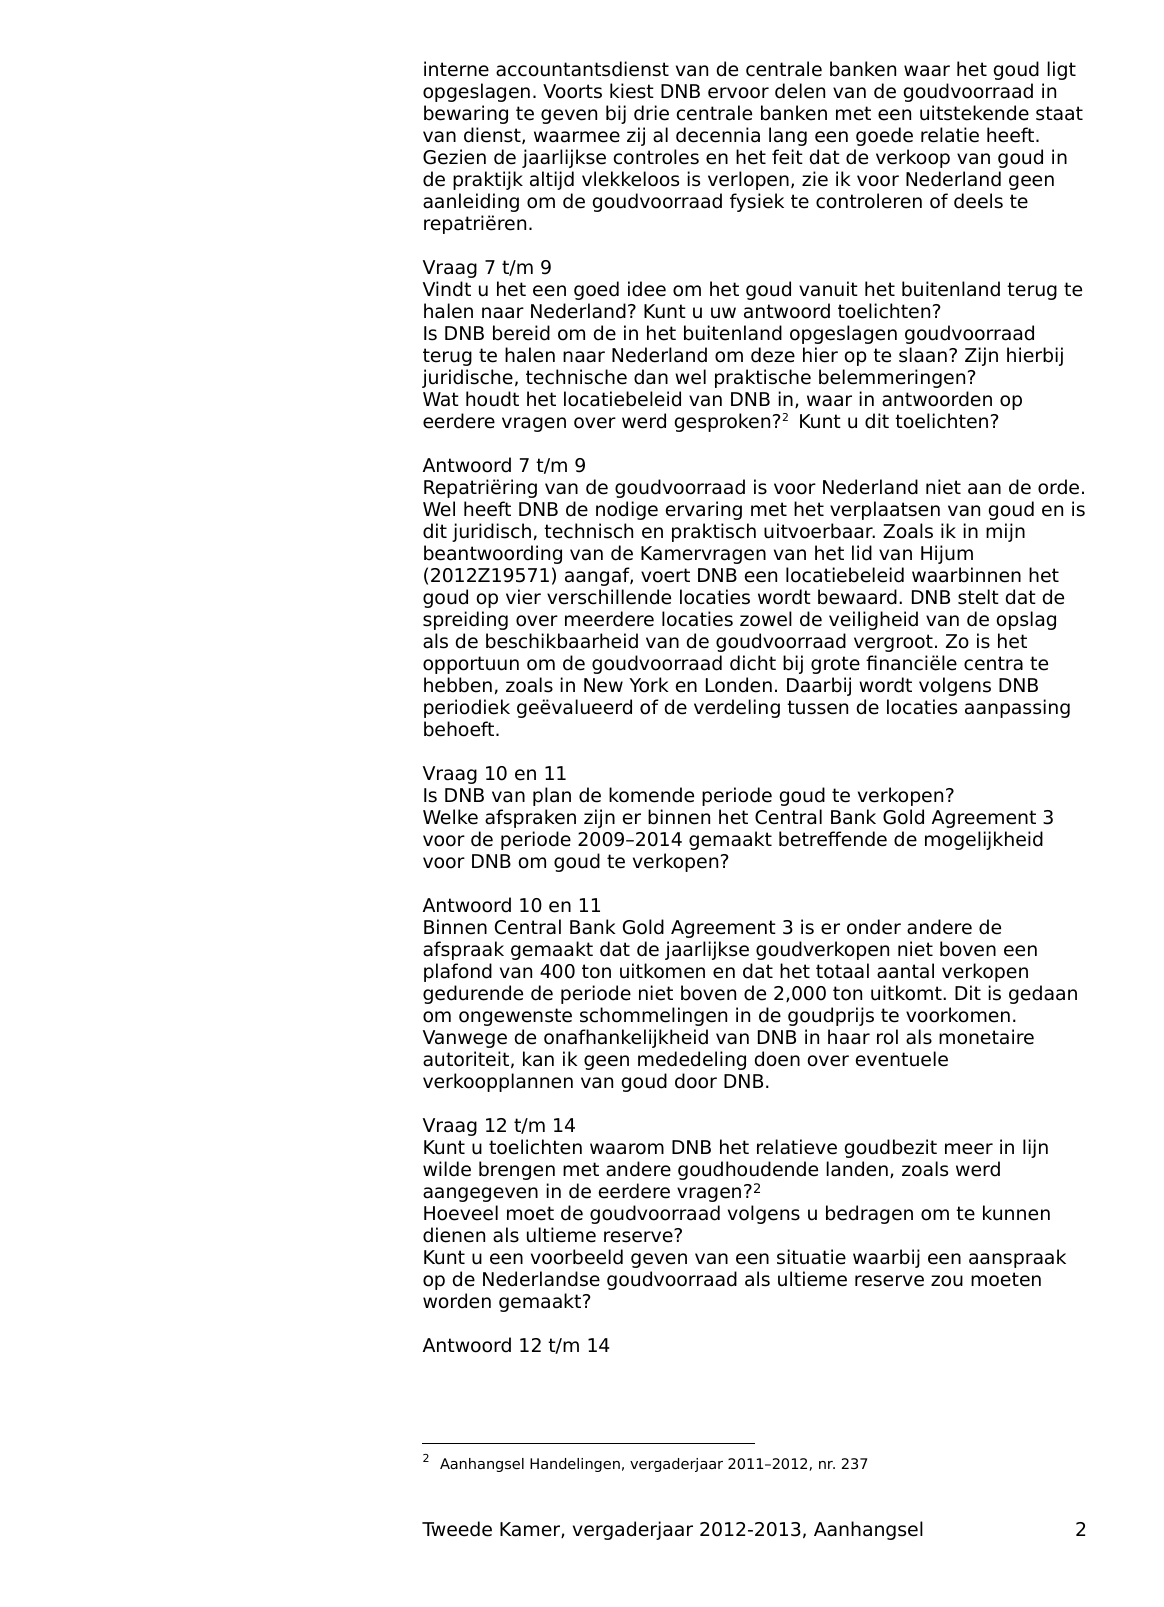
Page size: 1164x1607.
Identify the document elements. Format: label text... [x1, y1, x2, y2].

text Welke afspraken zijn er binnen het Central Bank Gold Agreement 3 voor de periode 2009–2014 gemaakt betreffende de mogelijkheid voor DNB om goud te verkopen? [422, 807, 1087, 873]
text Kunt u een voorbeeld geven van een situatie waarbij een aanspraak op de Nederlandse goudvoorraad als ultieme reserve zou moeten worden gemaakt? [422, 1247, 1087, 1313]
text interne accountantsdienst van de centrale banken waar het goud ligt opgeslagen. Voorts kiest DNB ervoor delen van de goudvoorraad in bewaring te geven bij drie centrale banken met een uitstekende staat van dienst, waarmee zij al decennia lang een goede relatie heeft. Gezien de jaarlijkse controles en het feit dat de verkoop van goud in de praktijk altijd vlekkeloos is verlopen, zie ik voor Nederland geen aanleiding om de goudvoorraad fysiek te controleren of deels te repatriëren. [422, 59, 1087, 235]
text Is DNB van plan de komende periode goud te verkopen? [422, 785, 1087, 807]
text Hoeveel moet de goudvoorraad volgens u bedragen om te kunnen dienen als ultieme reserve? [422, 1203, 1087, 1247]
text Aanhangsel Handelingen, vergaderjaar 2011–2012, nr. 237 [422, 1452, 1087, 1474]
text Is DNB bereid om de in het buitenland opgeslagen goudvoorraad terug te halen naar Nederland om deze hier op te slaan? Zijn hierbij juridische, technische dan wel praktische belemmeringen? [422, 323, 1087, 389]
text Vraag 10 en 11 [422, 763, 1087, 785]
text Antwoord 7 t/m 9 [422, 455, 1087, 477]
text Vindt u het een goed idee om het goud vanuit het buitenland terug te halen naar Nederland? Kunt u uw antwoord toelichten? [422, 279, 1087, 323]
text Kunt u toelichten waarom DNB het relatieve goudbezit meer in lijn wilde brengen met andere goudhoudende landen, zoals werd aangegeven in de eerdere vragen?2 [422, 1137, 1087, 1203]
text Vraag 7 t/m 9 [422, 257, 1087, 279]
text Vraag 12 t/m 14 [422, 1115, 1087, 1137]
text Repatriëring van de goudvoorraad is voor Nederland niet aan de orde. Wel heeft DNB de nodige ervaring met het verplaatsen van goud en is dit juridisch, technisch en praktisch uitvoerbaar. Zoals ik in mijn beantwoording van de Kamervragen van het lid van Hijum (2012Z19571) aangaf, voert DNB een locatiebeleid waarbinnen het goud op vier verschillende locaties wordt bewaard. DNB stelt dat de spreiding over meerdere locaties zowel de veiligheid van de opslag als de beschikbaarheid van de goudvoorraad vergroot. Zo is het opportuun om de goudvoorraad dicht bij grote financiële centra te hebben, zoals in New York en Londen. Daarbij wordt volgens DNB periodiek geëvalueerd of de verdeling tussen de locaties aanpassing behoeft. [422, 477, 1087, 741]
text Antwoord 12 t/m 14 [422, 1335, 1087, 1357]
text Binnen Central Bank Gold Agreement 3 is er onder andere de afspraak gemaakt dat de jaarlijkse goudverkopen niet boven een plafond van 400 ton uitkomen en dat het totaal aantal verkopen gedurende de periode niet boven de 2,000 ton uitkomt. Dit is gedaan om ongewenste schommelingen in de goudprijs te voorkomen. Vanwege de onafhankelijkheid van DNB in haar rol als monetaire autoriteit, kan ik geen mededeling doen over eventuele verkoopplannen van goud door DNB. [422, 917, 1087, 1093]
text Antwoord 10 en 11 [422, 895, 1087, 917]
text Wat houdt het locatiebeleid van DNB in, waar in antwoorden op eerdere vragen over werd gesproken? Kunt u dit toelichten? [422, 389, 1087, 433]
